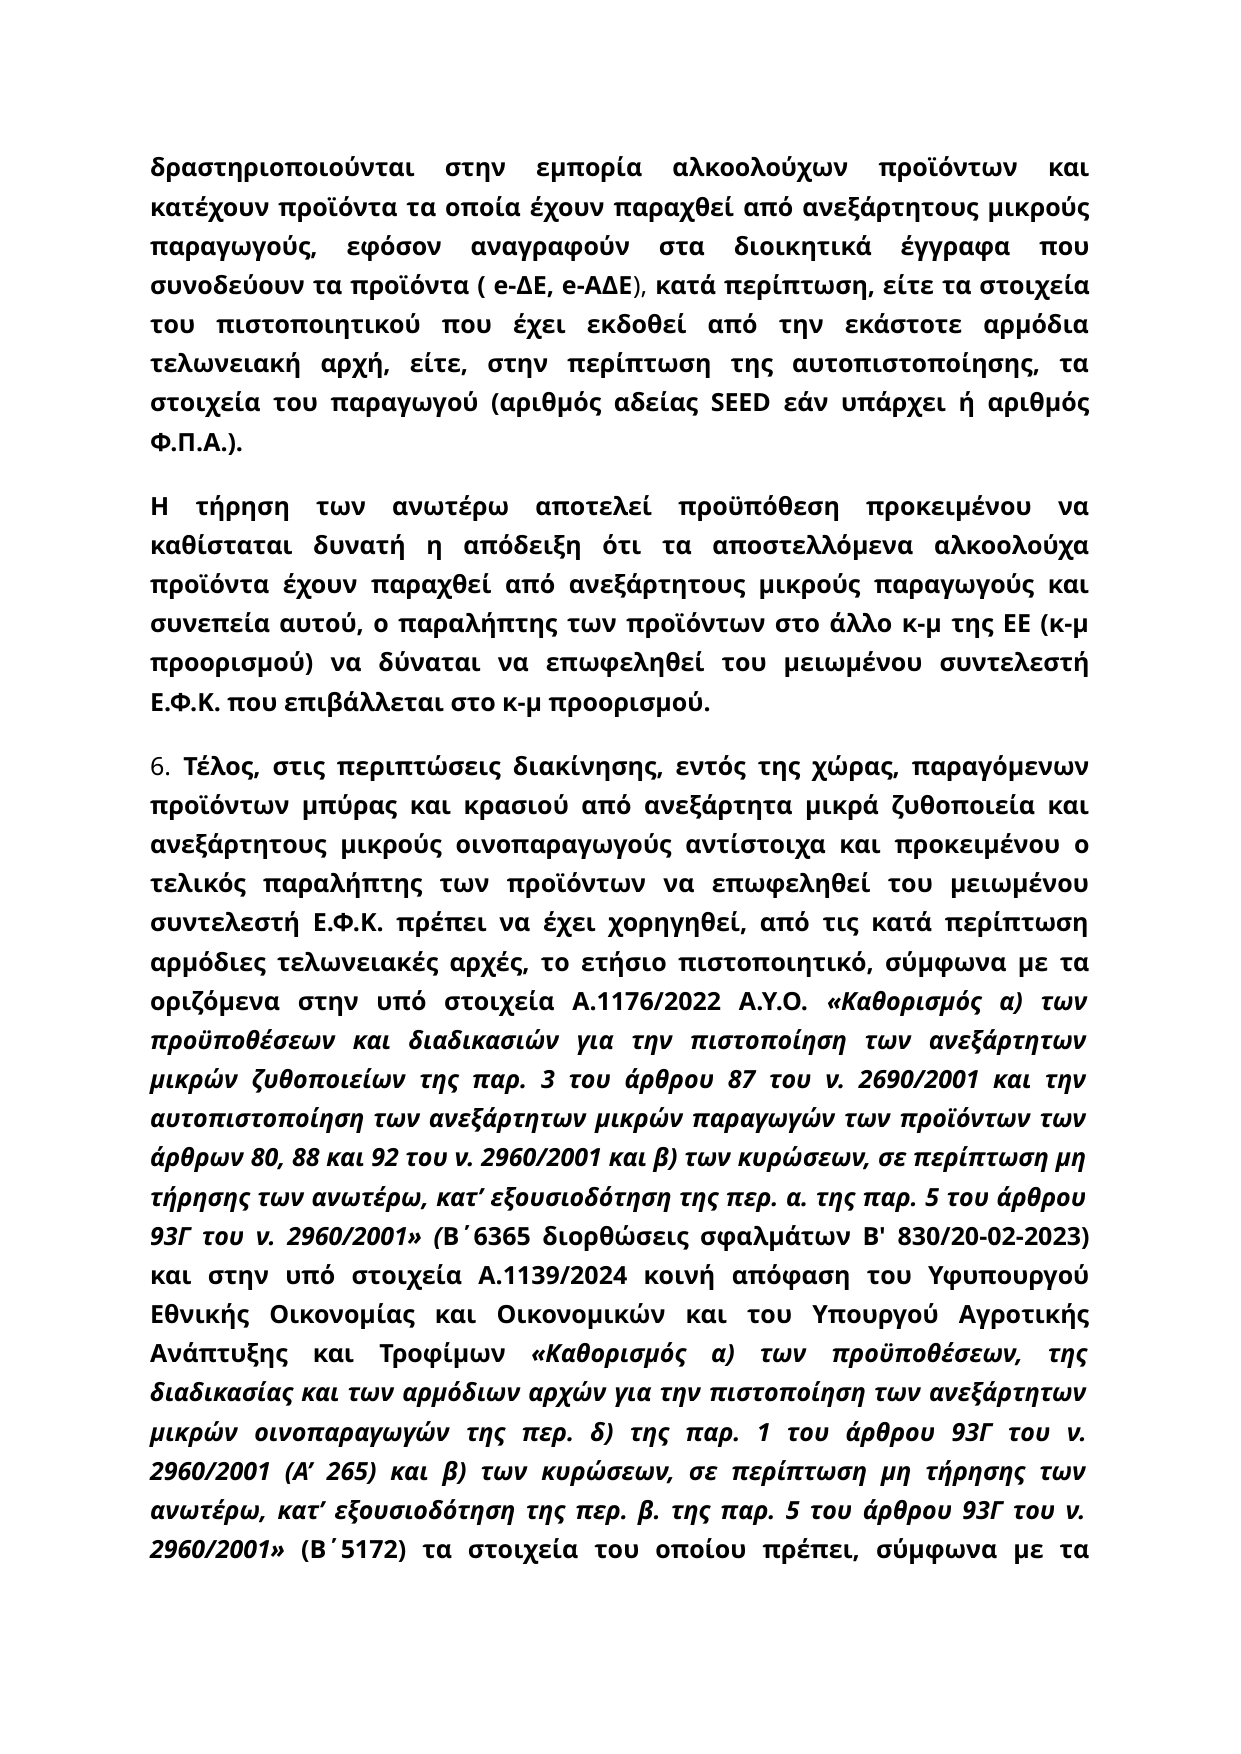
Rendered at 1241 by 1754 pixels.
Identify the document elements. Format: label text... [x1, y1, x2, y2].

text δραστηριοποιούνται στην εμπορία αλκοολούχων προϊόντων και κατέχουν προϊόντα τα οποία έχουν παραχθεί από ανεξάρτητους μικρούς παραγωγούς, εφόσον αναγραφούν στα διοικητικά έγγραφα που συνοδεύουν τα προϊόντα ( e-ΔΕ, e-ΑΔΕ), κατά περίπτωση, είτε τα στοιχεία του πιστοποιητικού που έχει εκδοθεί από την εκάστοτε αρμόδια τελωνειακή αρχή, είτε, στην περίπτωση της αυτοπιστοποίησης, τα στοιχεία του παραγωγού (αριθμός αδείας SEED εάν υπάρχει ή αριθμός Φ.Π.Α.). [150, 150, 1090, 458]
text 6. Τέλος, στις περιπτώσεις διακίνησης, εντός της χώρας, παραγόμενων προϊόντων μπύρας και κρασιού από ανεξάρτητα μικρά ζυθοποιεία και ανεξάρτητους μικρούς οινοπαραγωγούς αντίστοιχα και προκειμένου ο τελικός παραλήπτης των προϊόντων να επωφεληθεί του μειωμένου συντελεστή Ε.Φ.Κ. πρέπει να έχει χορηγηθεί, από τις κατά περίπτωση αρμόδιες τελωνειακές αρχές, το ετήσιο πιστοποιητικό, σύμφωνα με τα οριζόμενα στην υπό στοιχεία Α.1176/2022 Α.Υ.Ο. «Καθορισμός α) των προϋποθέσεων και διαδικασιών για την πιστοποίηση των ανεξάρτητων μικρών ζυθοποιείων της παρ. 3 του άρθρου 87 του ν. 2690/2001 και την αυτοπιστοποίηση των ανεξάρτητων μικρών παραγωγών των προϊόντων των άρθρων 80, 88 και 92 του ν. 2960/2001 και β) των κυρώσεων, σε περίπτωση μη τήρησης των ανωτέρω, κατ’ εξουσιοδότηση της περ. α. της παρ. 5 του άρθρου 93Γ του ν. 2960/2001» (Β΄6365 διορθώσεις σφαλμάτων Β' 830/20-02-2023) και στην υπό στοιχεία Α.1139/2024 κοινή απόφαση του Υφυπουργού Εθνικής Οικονομίας και Οικονομικών και του Υπουργού Αγροτικής Ανάπτυξης και Τροφίμων «Καθορισμός α) των προϋποθέσεων, της διαδικασίας και των αρμόδιων αρχών για την πιστοποίηση των ανεξάρτητων μικρών οινοπαραγωγών της περ. δ) της παρ. 1 του άρθρου 93Γ του ν. 2960/2001 (Α’ 265) και β) των κυρώσεων, σε περίπτωση μη τήρησης των ανωτέρω, κατ’ εξουσιοδότηση της περ. β. της παρ. 5 του άρθρου 93Γ του ν. 2960/2001» (Β΄5172) τα στοιχεία του οποίου πρέπει, σύμφωνα με τα [150, 748, 1090, 1566]
text Η τήρηση των ανωτέρω αποτελεί προϋπόθεση προκειμένου να καθίσταται δυνατή η απόδειξη ότι τα αποστελλόμενα αλκοολούχα προϊόντα έχουν παραχθεί από ανεξάρτητους μικρούς παραγωγούς και συνεπεία αυτού, ο παραλήπτης των προϊόντων στο άλλο κ-μ της ΕΕ (κ-μ προορισμού) να δύναται να επωφεληθεί του μειωμένου συντελεστή Ε.Φ.Κ. που επιβάλλεται στο κ-μ προορισμού. [150, 488, 1090, 718]
